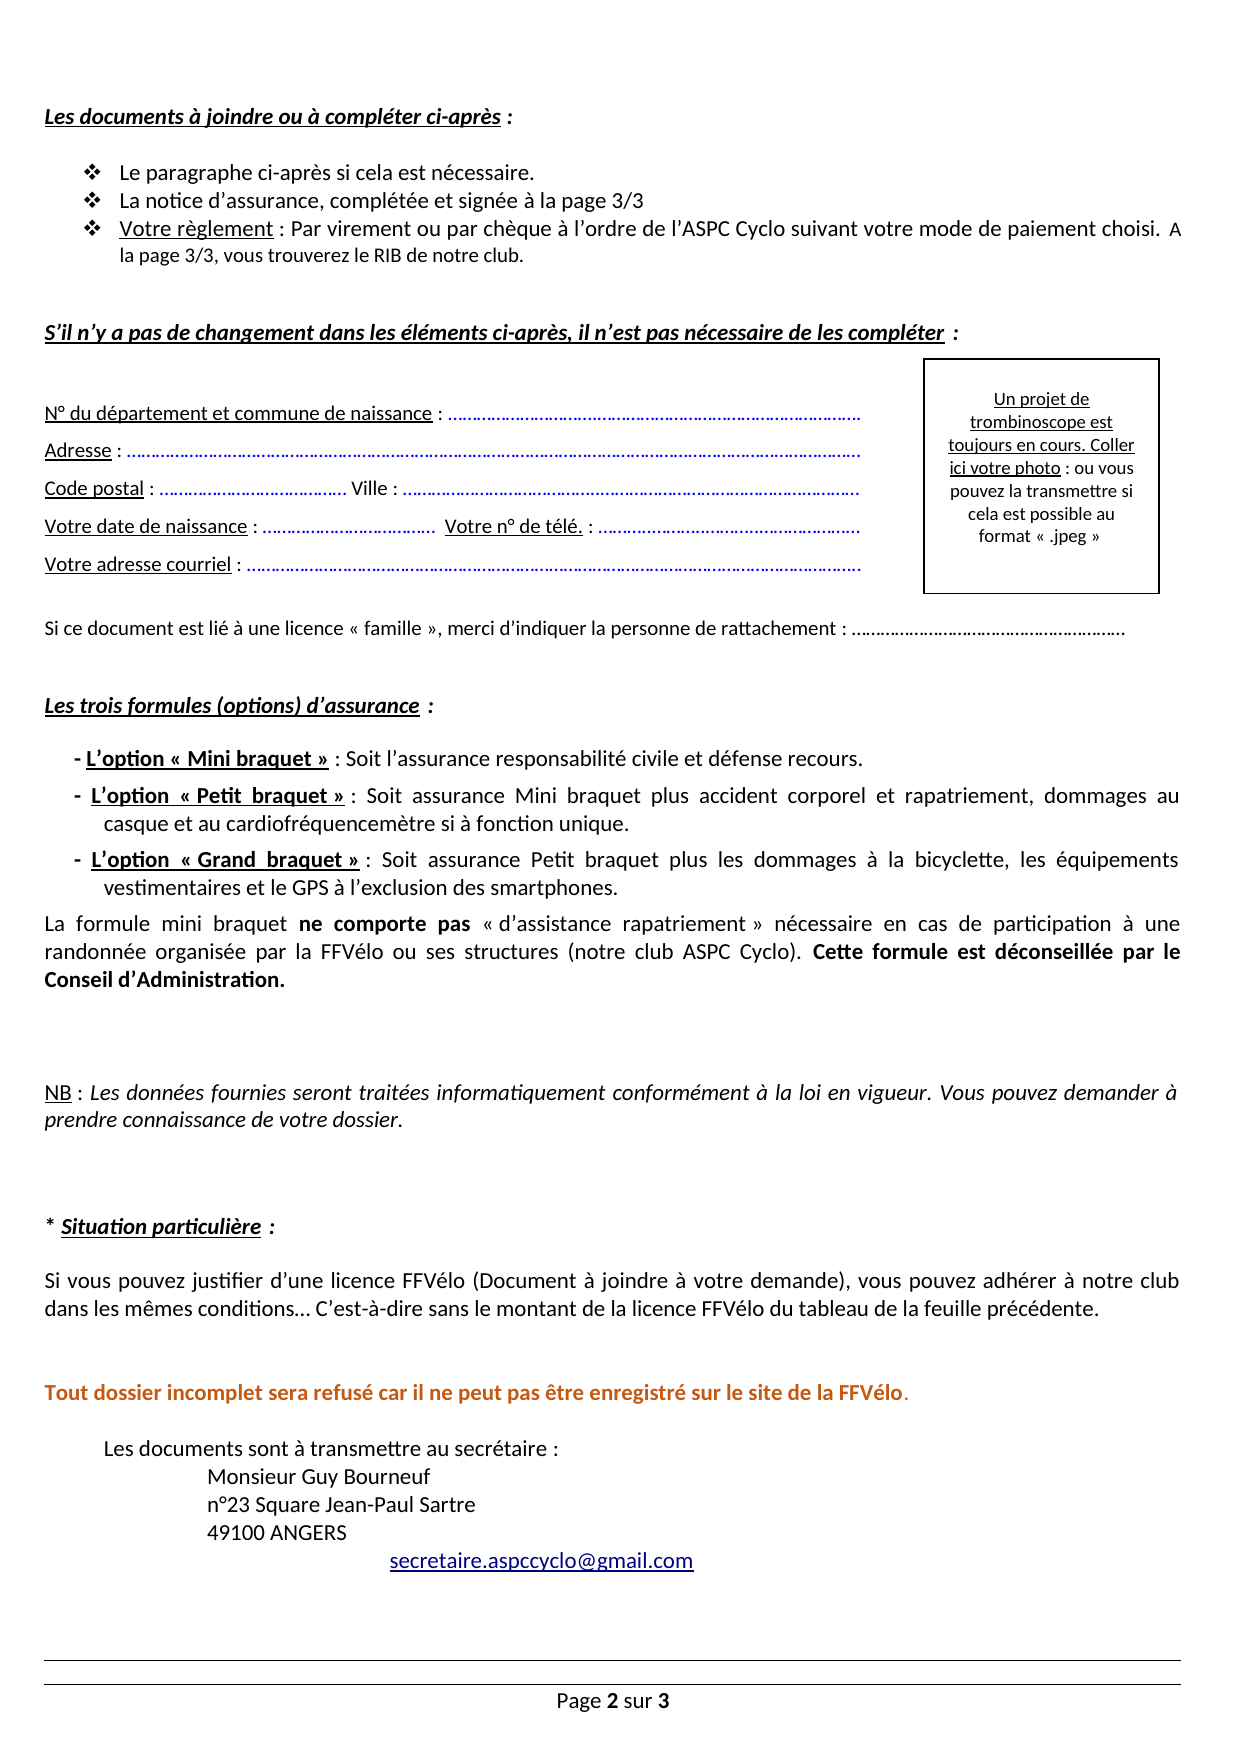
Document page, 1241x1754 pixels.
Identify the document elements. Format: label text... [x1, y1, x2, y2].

text Les trois formules (options) d’assurance : [44, 691, 1181, 719]
text Votre date de naissance : ……………………………… Votre n° de télé. : ………..………..………..………………… [44, 513, 923, 539]
text - L’option « Mini braquet » : Soit l’assurance responsabilité civile et défense recours. [74, 744, 1181, 772]
text Votre adresse courriel : ……………………………………………………………………………………………………………….. [44, 551, 923, 577]
text Les documents sont à transmettre au secrétaire : [103, 1434, 1181, 1462]
text * Situation particulière : [44, 1212, 1181, 1241]
text - L’option « Petit braquet » : Soit assurance Mini braquet plus accident corporel et rapatriement, dommages au casque et au cardiofréquencemètre si à fonction unique. [74, 781, 1181, 837]
text Un projet de trombinoscope est toujours en cours. Coller ici votre photo : ou vous pouvez la transmettre si cela est possible au format « .jpeg » [940, 387, 1143, 548]
text 49100 ANGERS [103, 1518, 1181, 1546]
text La formule mini braquet ne comporte pas « d’assistance rapatriement » nécessaire en cas de participation à une randonnée organisée par la FFVélo ou ses structures (notre club ASPC Cyclo). Cette formule est déconseillée par le Conseil d’Administration. [44, 909, 1181, 993]
list Votre règlement : Par virement ou par chèque à l’ordre de l’ASPC Cyclo suivant votre mode de paiement choisi. A la page 3/3, vous trouverez le RIB de notre club. [82, 214, 1181, 267]
list S’il n’y a pas de changement dans les éléments ci-après, il n’est pas nécessaire de les compléter : [44, 318, 1181, 346]
list Le paragraphe ci-après si cela est nécessaire. [82, 158, 1181, 186]
text Si vous pouvez justifier d’une licence FFVélo (Document à joindre à votre demande), vous pouvez adhérer à notre club dans les mêmes conditions… C’est-à-dire sans le montant de la licence FFVélo du tableau de la feuille précédente. [44, 1266, 1181, 1322]
text n°23 Square Jean-Paul Sartre [103, 1490, 1181, 1518]
text NB : Les données fournies seront traitées informatiquement conformément à la loi en vigueur. Vous pouvez demander à prendre connaissance de votre dossier. [44, 1078, 1181, 1134]
text secretaire.aspccyclo@gmail.com [44, 1546, 1181, 1574]
text Tout dossier incomplet sera refusé car il ne peut pas être enregistré sur le site de la FFVélo. [44, 1378, 1181, 1406]
text Adresse : ……………………………………………………………………………………………………………………………………… [44, 438, 923, 463]
text Les documents à joindre ou à compléter ci-après : [44, 102, 1181, 130]
text Monsieur Guy Bourneuf [103, 1462, 1181, 1490]
list La notice d’assurance, complétée et signée à la page 3/3 [82, 186, 1181, 214]
text - L’option « Grand braquet » : Soit assurance Petit braquet plus les dommages à la bicyclette, les équipements vestimentaires et le GPS à l’exclusion des smartphones. [74, 845, 1181, 901]
text Si ce document est lié à une licence « famille », merci d’indiquer la personne de rattachement : ………………………………………………… [44, 615, 1181, 640]
text Code postal : ………………………………… Ville : …………………………………..……………………………………………… [44, 476, 923, 501]
text N° du département et commune de naissance : ………………………….………………………………………………. [44, 400, 923, 425]
